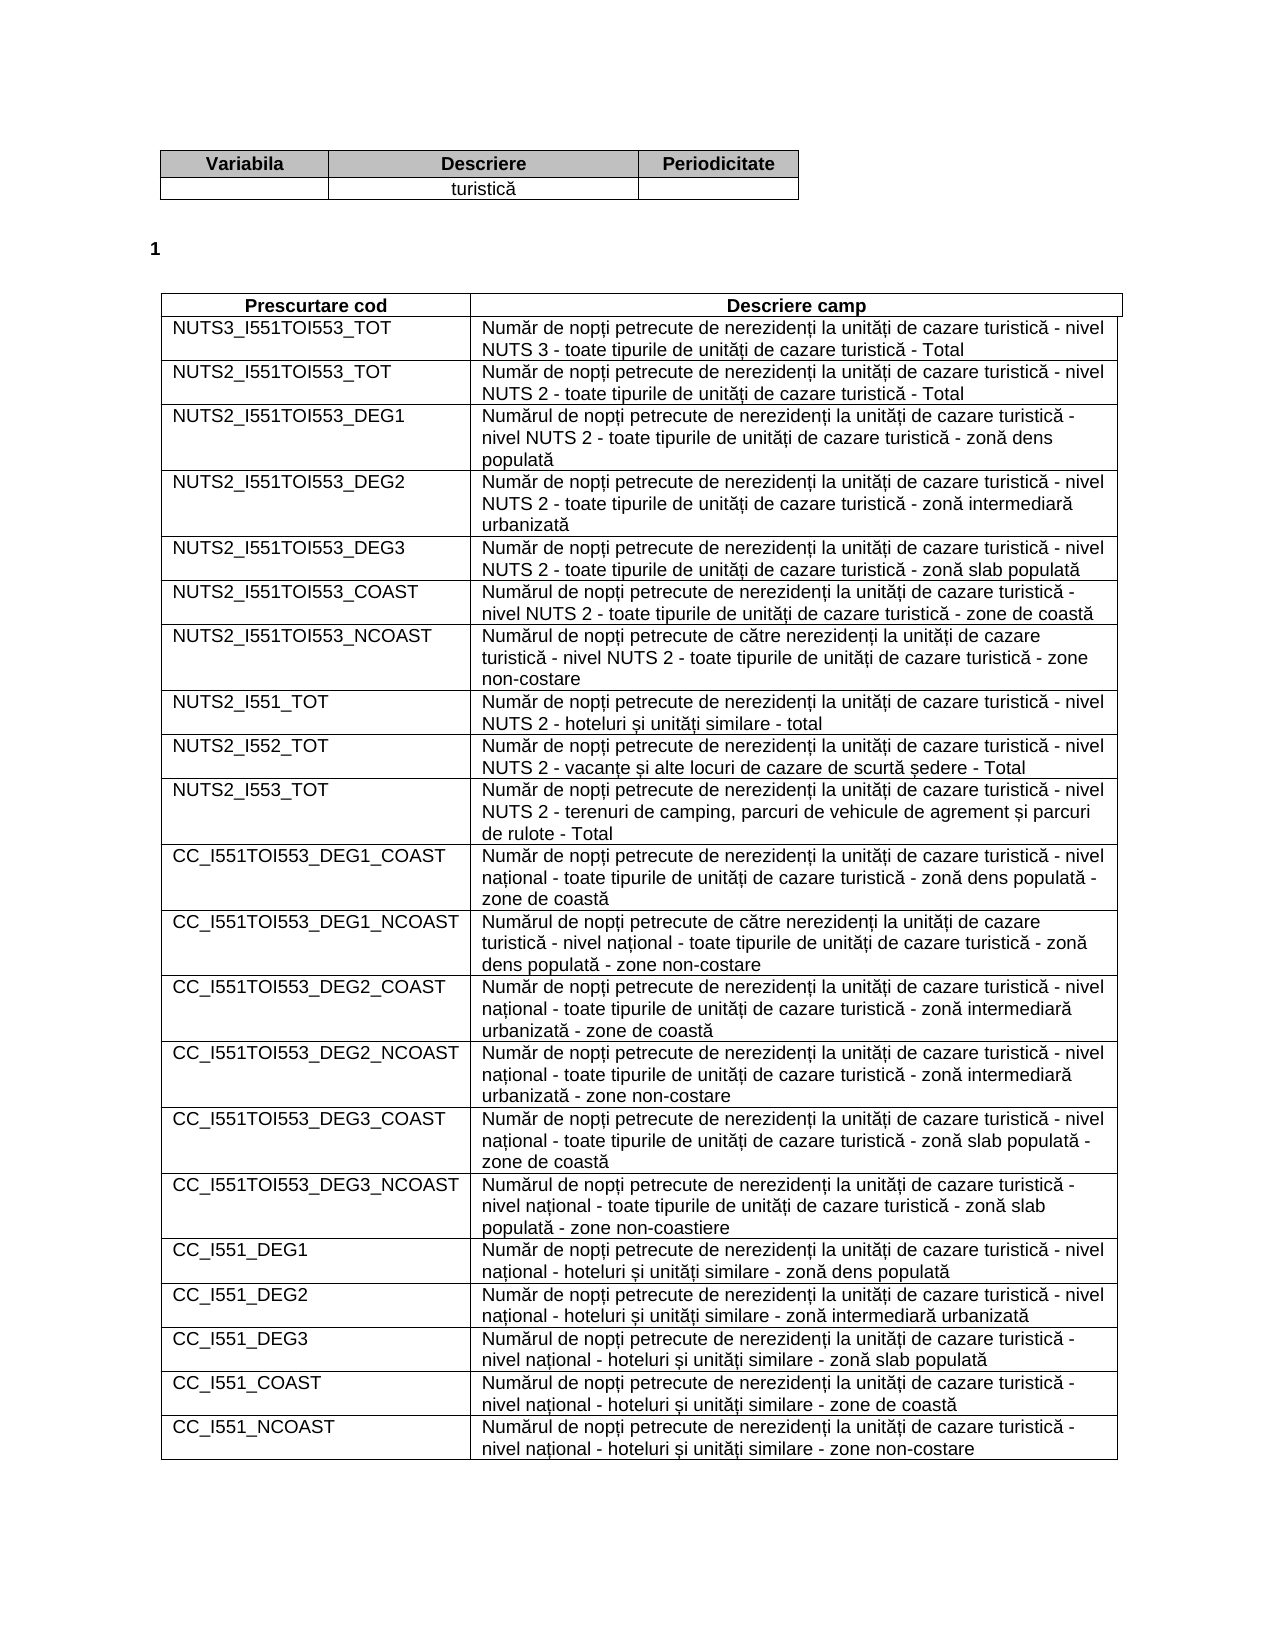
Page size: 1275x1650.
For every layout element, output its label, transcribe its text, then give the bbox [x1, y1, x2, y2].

table_cell [1118, 975, 1123, 1041]
table_cell CC_I551TOI553_DEG1_NCOAST [162, 911, 470, 975]
table_cell Număr de nopți petrecute de nerezidenți la unități de cazare turistică - nivel național - hoteluri și unități similare - zonă intermediară urbanizată [471, 1284, 1117, 1327]
table_cell Număr de nopți petrecute de nerezidenți la unități de cazare turistică - nivel NUTS 2 - toate tipurile de unități de cazare turistică - zonă intermediară urbanizată [471, 471, 1117, 536]
table_cell [161, 178, 328, 199]
table_cell NUTS2_I551TOI553_DEG1 [162, 405, 470, 470]
table_cell [1118, 470, 1123, 536]
table_header Descriere camp [471, 294, 1122, 316]
table_cell NUTS2_I551TOI553_TOT [162, 361, 470, 404]
table_cell Număr de nopți petrecute de nerezidenți la unități de cazare turistică - nivel național - toate tipurile de unități de cazare turistică - zonă intermediară urbanizată - zone non-costare [471, 1042, 1117, 1107]
table_header Prescurtare cod [162, 294, 470, 316]
table_cell CC_I551_COAST [162, 1372, 470, 1415]
table_cell Număr de nopți petrecute de nerezidenți la unități de cazare turistică - nivel NUTS 2 - toate tipurile de unități de cazare turistică - Total [471, 361, 1117, 404]
table_cell Numărul de nopți petrecute de către nerezidenți la unități de cazare turistică - nivel național - toate tipurile de unități de cazare turistică - zonă dens populată - zone non-costare [471, 911, 1117, 975]
table_cell [1118, 910, 1123, 975]
table_cell Număr de nopți petrecute de nerezidenți la unități de cazare turistică - nivel NUTS 2 - vacanțe și alte locuri de cazare de scurtă ședere - Total [471, 735, 1117, 778]
table_cell CC_I551_DEG3 [162, 1328, 470, 1371]
table_cell [1118, 690, 1123, 734]
table_cell [1118, 1238, 1123, 1282]
table_cell [1118, 734, 1123, 778]
table_cell Numărul de nopți petrecute de nerezidenți la unități de cazare turistică - nivel național - hoteluri și unități similare - zonă slab populată [471, 1328, 1117, 1371]
table_cell Număr de nopți petrecute de nerezidenți la unități de cazare turistică - nivel NUTS 2 - hoteluri și unități similare - total [471, 691, 1117, 734]
table_cell CC_I551TOI553_DEG3_COAST [162, 1108, 470, 1172]
table_cell Număr de nopți petrecute de nerezidenți la unități de cazare turistică - nivel național - hoteluri și unități similare - zonă dens populată [471, 1239, 1117, 1282]
table_cell NUTS2_I551TOI553_NCOAST [162, 625, 470, 690]
table_cell Număr de nopți petrecute de nerezidenți la unități de cazare turistică - nivel național - toate tipurile de unități de cazare turistică - zonă dens populată - zone de coastă [471, 845, 1117, 909]
table_cell [639, 178, 798, 199]
table_cell NUTS2_I552_TOT [162, 735, 470, 778]
table_cell Numărul de nopți petrecute de nerezidenți la unități de cazare turistică - nivel NUTS 2 - toate tipurile de unități de cazare turistică - zone de coastă [471, 581, 1117, 624]
table_cell [1118, 580, 1123, 624]
table_cell Numărul de nopți petrecute de nerezidenți la unități de cazare turistică - nivel național - toate tipurile de unități de cazare turistică - zonă slab populată - zone non-coastiere [471, 1174, 1117, 1238]
table_cell [1118, 317, 1123, 360]
table_cell Număr de nopți petrecute de nerezidenți la unități de cazare turistică - nivel național - toate tipurile de unități de cazare turistică - zonă slab populată - zone de coastă [471, 1108, 1117, 1172]
table_header Variabila [161, 151, 328, 177]
table_cell CC_I551TOI553_DEG3_NCOAST [162, 1174, 470, 1238]
table_cell NUTS2_I551_TOT [162, 691, 470, 734]
table_cell [1118, 404, 1123, 470]
table_header Descriere [329, 151, 638, 177]
table_cell CC_I551TOI553_DEG2_NCOAST [162, 1042, 470, 1107]
table_cell [1118, 844, 1123, 909]
table_cell Numărul de nopți petrecute de către nerezidenți la unități de cazare turistică - nivel NUTS 2 - toate tipurile de unități de cazare turistică - zone non-costare [471, 625, 1117, 690]
table_cell NUTS2_I553_TOT [162, 779, 470, 844]
table_header Periodicitate [639, 151, 798, 177]
table_cell CC_I551_DEG1 [162, 1239, 470, 1282]
table_cell [1118, 1415, 1123, 1459]
table_cell CC_I551TOI553_DEG2_COAST [162, 976, 470, 1041]
table_cell [1118, 360, 1123, 404]
table_cell [1118, 1173, 1123, 1238]
table_cell [1118, 1283, 1123, 1327]
table_cell NUTS2_I551TOI553_DEG3 [162, 537, 470, 580]
table_cell CC_I551_DEG2 [162, 1284, 470, 1327]
table_cell NUTS2_I551TOI553_DEG2 [162, 471, 470, 536]
table_cell [1118, 1371, 1123, 1415]
table_cell NUTS2_I551TOI553_COAST [162, 581, 470, 624]
table_cell [1118, 536, 1123, 580]
table_cell [1118, 1327, 1123, 1371]
table_cell Număr de nopți petrecute de nerezidenți la unități de cazare turistică - nivel NUTS 2 - toate tipurile de unități de cazare turistică - zonă slab populată [471, 537, 1117, 580]
table_cell Număr de nopți petrecute de nerezidenți la unități de cazare turistică - nivel NUTS 2 - terenuri de camping, parcuri de vehicule de agrement și parcuri de rulote - Total [471, 779, 1117, 844]
table_cell Număr de nopți petrecute de nerezidenți la unități de cazare turistică - nivel NUTS 3 - toate tipurile de unități de cazare turistică - Total [471, 317, 1117, 360]
table_cell [1118, 1107, 1123, 1172]
table_cell Număr de nopți petrecute de nerezidenți la unități de cazare turistică - nivel național - toate tipurile de unități de cazare turistică - zonă intermediară urbanizată - zone de coastă [471, 976, 1117, 1041]
table_cell [1118, 778, 1123, 844]
table_cell turistică [329, 178, 638, 199]
table_cell [1118, 624, 1123, 690]
table_cell [1118, 1041, 1123, 1107]
table_cell CC_I551TOI553_DEG1_COAST [162, 845, 470, 909]
table_cell NUTS3_I551TOI553_TOT [162, 317, 470, 360]
table_cell Numărul de nopți petrecute de nerezidenți la unități de cazare turistică - nivel național - hoteluri și unități similare - zone non-costare [471, 1416, 1117, 1459]
table_cell Numărul de nopți petrecute de nerezidenți la unități de cazare turistică - nivel NUTS 2 - toate tipurile de unități de cazare turistică - zonă dens populată [471, 405, 1117, 470]
table_cell CC_I551_NCOAST [162, 1416, 470, 1459]
table_cell Numărul de nopți petrecute de nerezidenți la unități de cazare turistică - nivel național - hoteluri și unități similare - zone de coastă [471, 1372, 1117, 1415]
